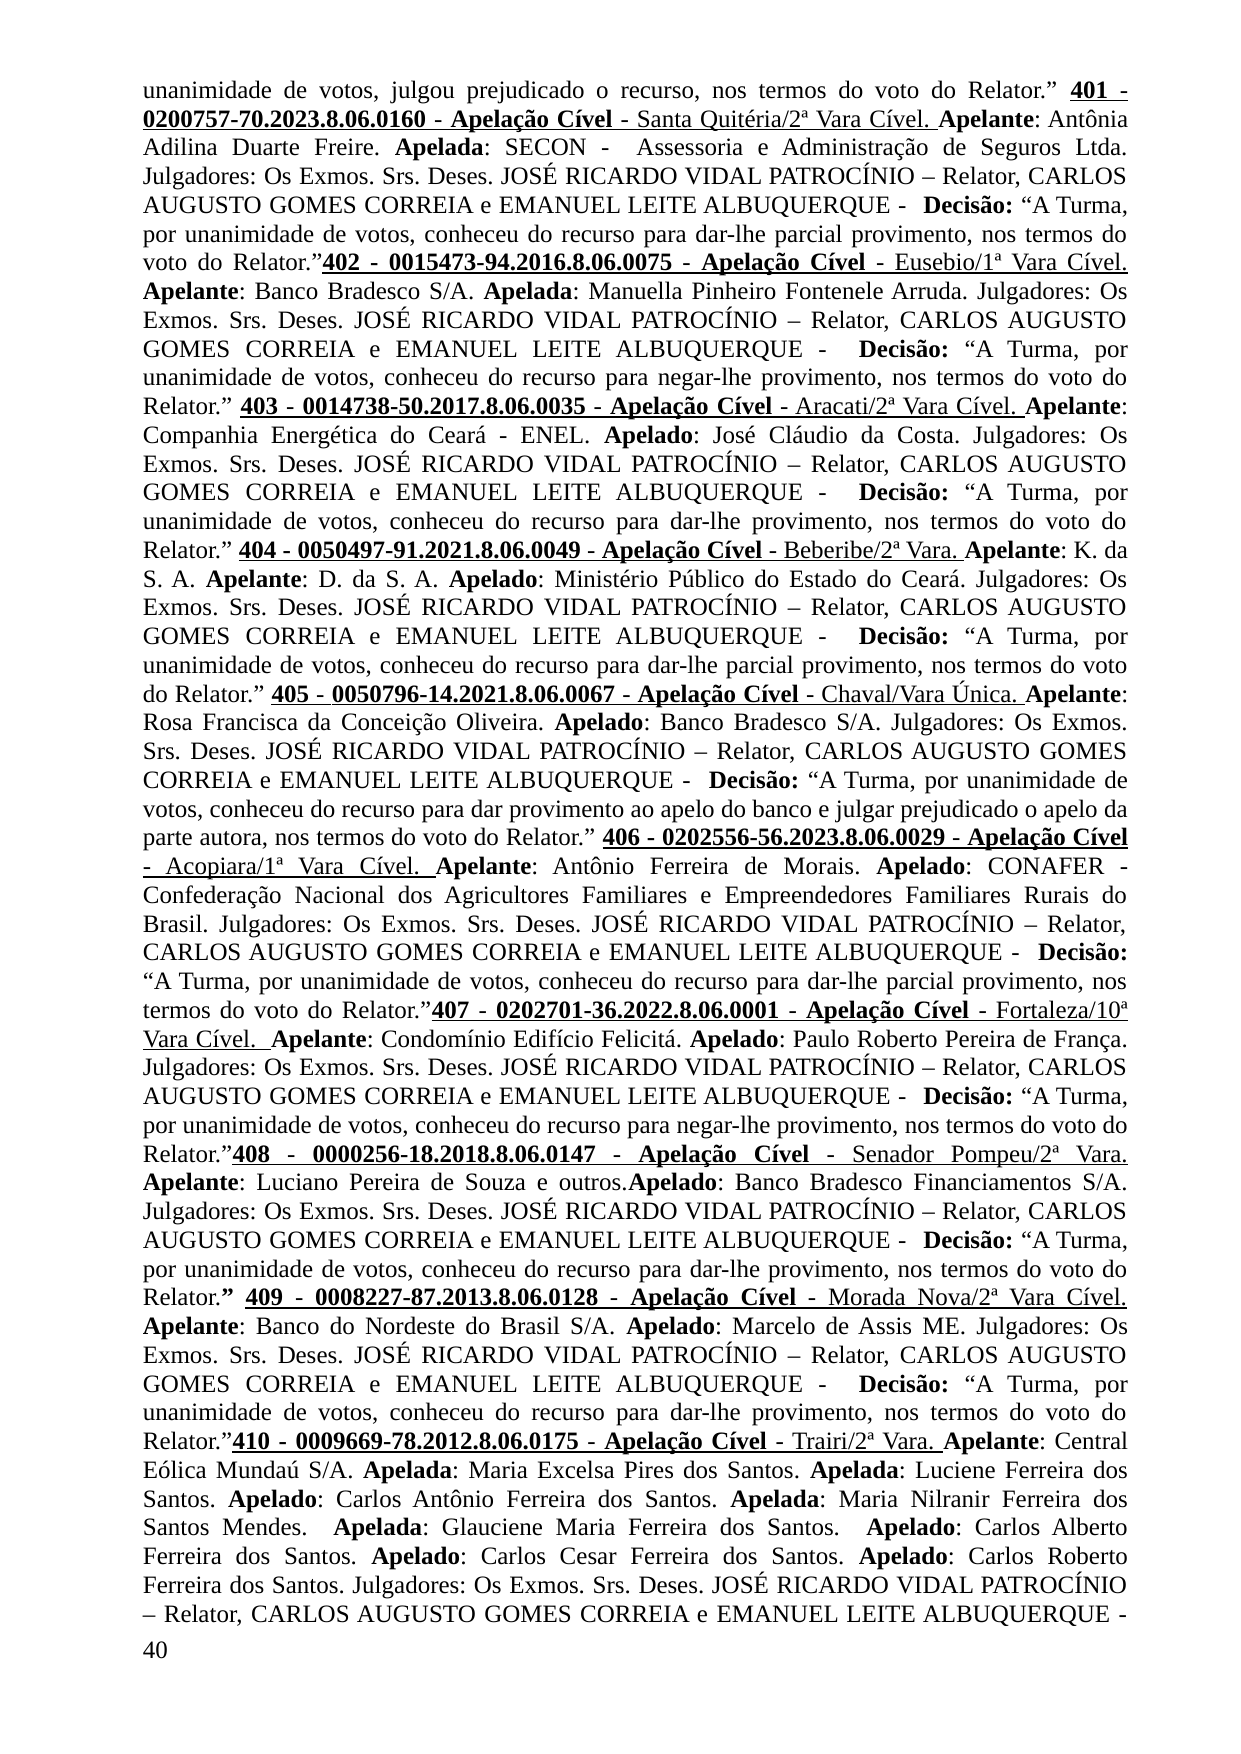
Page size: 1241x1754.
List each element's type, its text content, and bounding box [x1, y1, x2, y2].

text unanimidade de votos, julgou prejudicado o recurso, nos termos do voto do Relator.” 401 - 0200757-70.2023.8.06.0160 - Apelação Cível - Santa Quitéria/2ª Vara Cível. Apelante: Antônia Adilina Duarte Freire. Apelada: SECON - Assessoria e Administração de Seguros Ltda. Julgadores: Os Exmos. Srs. Deses. JOSÉ RICARDO VIDAL PATROCÍNIO – Relator, CARLOS AUGUSTO GOMES CORREIA e EMANUEL LEITE ALBUQUERQUE - Decisão: “A Turma, por unanimidade de votos, conheceu do recurso para dar-lhe parcial provimento, nos termos do voto do Relator.”402 - 0015473-94.2016.8.06.0075 - Apelação Cível - Eusebio/1ª Vara Cível. Apelante: Banco Bradesco S/A. Apelada: Manuella Pinheiro Fontenele Arruda. Julgadores: Os Exmos. Srs. Deses. JOSÉ RICARDO VIDAL PATROCÍNIO – Relator, CARLOS AUGUSTO GOMES CORREIA e EMANUEL LEITE ALBUQUERQUE - Decisão: “A Turma, por unanimidade de votos, conheceu do recurso para negar-lhe provimento, nos termos do voto do Relator.” 403 - 0014738-50.2017.8.06.0035 - Apelação Cível - Aracati/2ª Vara Cível. Apelante: Companhia Energética do Ceará - ENEL. Apelado: José Cláudio da Costa. Julgadores: Os Exmos. Srs. Deses. JOSÉ RICARDO VIDAL PATROCÍNIO – Relator, CARLOS AUGUSTO GOMES CORREIA e EMANUEL LEITE ALBUQUERQUE - Decisão: “A Turma, por unanimidade de votos, conheceu do recurso para dar-lhe provimento, nos termos do voto do Relator.” 404 - 0050497-91.2021.8.06.0049 - Apelação Cível - Beberibe/2ª Vara. Apelante: K. da S. A. Apelante: D. da S. A. Apelado: Ministério Público do Estado do Ceará. Julgadores: Os Exmos. Srs. Deses. JOSÉ RICARDO VIDAL PATROCÍNIO – Relator, CARLOS AUGUSTO GOMES CORREIA e EMANUEL LEITE ALBUQUERQUE - Decisão: “A Turma, por unanimidade de votos, conheceu do recurso para dar-lhe parcial provimento, nos termos do voto do Relator.” 405 - 0050796-14.2021.8.06.0067 - Apelação Cível - Chaval/Vara Única. Apelante: Rosa Francisca da Conceição Oliveira. Apelado: Banco Bradesco S/A. Julgadores: Os Exmos. Srs. Deses. JOSÉ RICARDO VIDAL PATROCÍNIO – Relator, CARLOS AUGUSTO GOMES CORREIA e EMANUEL LEITE ALBUQUERQUE - Decisão: “A Turma, por unanimidade de votos, conheceu do recurso para dar provimento ao apelo do banco e julgar prejudicado o apelo da parte autora, nos termos do voto do Relator.” 406 - 0202556-56.2023.8.06.0029 - Apelação Cível - Acopiara/1ª Vara Cível. Apelante: Antônio Ferreira de Morais. Apelado: CONAFER - Confederação Nacional dos Agricultores Familiares e Empreendedores Familiares Rurais do Brasil. Julgadores: Os Exmos. Srs. Deses. JOSÉ RICARDO VIDAL PATROCÍNIO – Relator, CARLOS AUGUSTO GOMES CORREIA e EMANUEL LEITE ALBUQUERQUE - Decisão: “A Turma, por unanimidade de votos, conheceu do recurso para dar-lhe parcial provimento, nos termos do voto do Relator.”407 - 0202701-36.2022.8.06.0001 - Apelação Cível - Fortaleza/10ª Vara Cível. Apelante: Condomínio Edifício Felicitá. Apelado: Paulo Roberto Pereira de França. Julgadores: Os Exmos. Srs. Deses. JOSÉ RICARDO VIDAL PATROCÍNIO – Relator, CARLOS AUGUSTO GOMES CORREIA e EMANUEL LEITE ALBUQUERQUE - Decisão: “A Turma, por unanimidade de votos, conheceu do recurso para negar-lhe provimento, nos termos do voto do Relator.”408 - 0000256-18.2018.8.06.0147 - Apelação Cível - Senador Pompeu/2ª Vara. Apelante: Luciano Pereira de Souza e outros.Apelado: Banco Bradesco Financiamentos S/A. Julgadores: Os Exmos. Srs. Deses. JOSÉ RICARDO VIDAL PATROCÍNIO – Relator, CARLOS AUGUSTO GOMES CORREIA e EMANUEL LEITE ALBUQUERQUE - Decisão: “A Turma, por unanimidade de votos, conheceu do recurso para dar-lhe provimento, nos termos do voto do Relator.” 409 - 0008227-87.2013.8.06.0128 - Apelação Cível - Morada Nova/2ª Vara Cível. Apelante: Banco do Nordeste do Brasil S/A. Apelado: Marcelo de Assis ME. Julgadores: Os Exmos. Srs. Deses. JOSÉ RICARDO VIDAL PATROCÍNIO – Relator, CARLOS AUGUSTO GOMES CORREIA e EMANUEL LEITE ALBUQUERQUE - Decisão: “A Turma, por unanimidade de votos, conheceu do recurso para dar-lhe provimento, nos termos do voto do Relator.”410 - 0009669-78.2012.8.06.0175 - Apelação Cível - Trairi/2ª Vara. Apelante: Central Eólica Mundaú S/A. Apelada: Maria Excelsa Pires dos Santos. Apelada: Luciene Ferreira dos Santos. Apelado: Carlos Antônio Ferreira dos Santos. Apelada: Maria Nilranir Ferreira dos Santos Mendes. Apelada: Glauciene Maria Ferreira dos Santos. Apelado: Carlos Alberto Ferreira dos Santos. Apelado: Carlos Cesar Ferreira dos Santos. Apelado: Carlos Roberto Ferreira dos Santos. Julgadores: Os Exmos. Srs. Deses. JOSÉ RICARDO VIDAL PATROCÍNIO – Relator, CARLOS AUGUSTO GOMES CORREIA e EMANUEL LEITE ALBUQUERQUE [143, 75, 1128, 1627]
